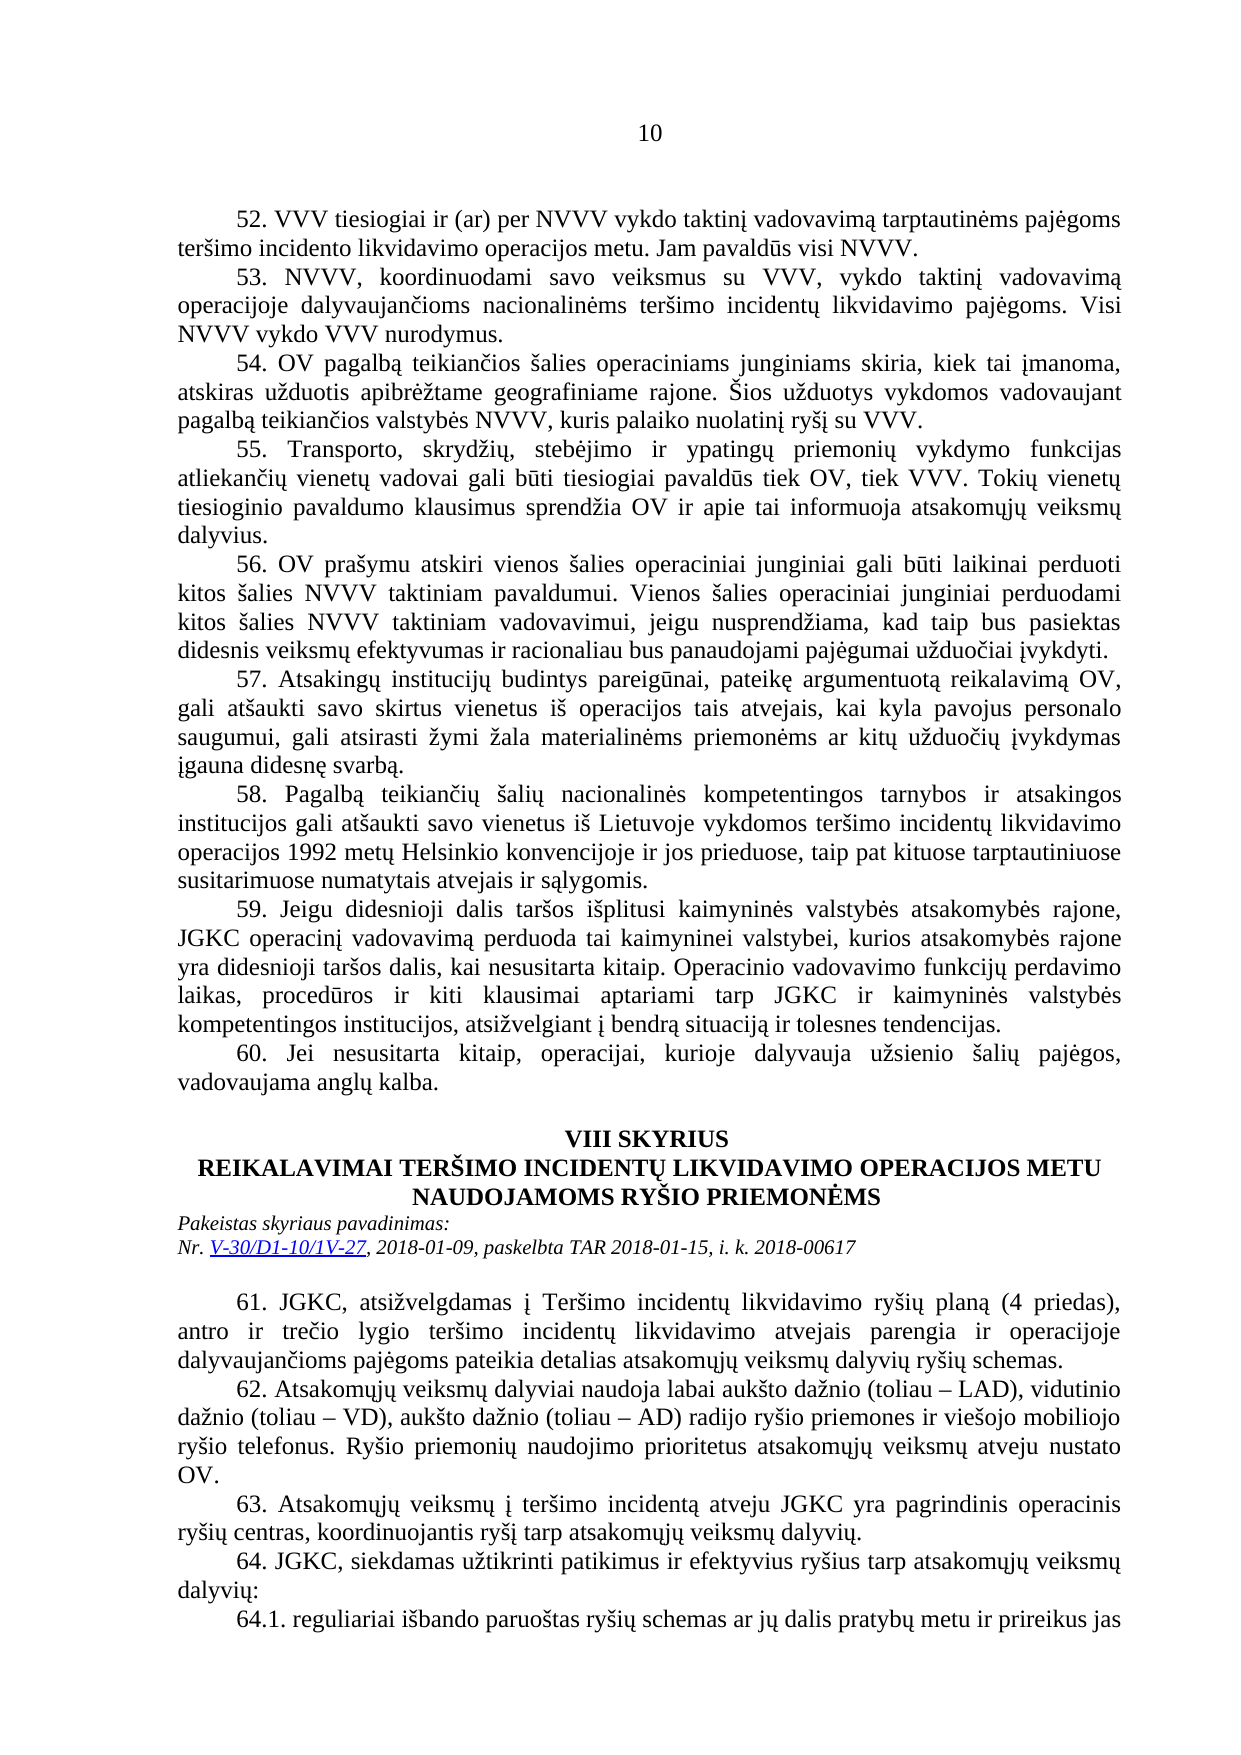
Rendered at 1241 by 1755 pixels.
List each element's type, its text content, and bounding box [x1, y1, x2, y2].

text 55. Transporto, skrydžių, stebėjimo ir ypatingų priemonių vykdymo funkcijas atliekančių vienetų vadovai gali būti tiesiogiai pavaldūs tiek OV, tiek VVV. Tokių vienetų tiesioginio pavaldumo klausimus sprendžia OV ir apie tai informuoja atsakomųjų veiksmų dalyvius. [177, 434, 1122, 549]
text 52. VVV tiesiogiai ir (ar) per NVVV vykdo taktinį vadovavimą tarptautinėms pajėgoms teršimo incidento likvidavimo operacijos metu. Jam pavaldūs visi NVVV. [177, 204, 1122, 262]
text 60. Jei nesusitarta kitaip, operacijai, kurioje dalyvauja užsienio šalių pajėgos, vadovaujama anglų kalba. [177, 1038, 1122, 1096]
text Nr. V-30/D1-10/1V-27, 2018-01-09, paskelbta TAR 2018-01-15, i. k. 2018-00617 [177, 1235, 1122, 1259]
text 63. Atsakomųjų veiksmų į teršimo incidentą atveju JGKC yra pagrindinis operacinis ryšių centras, koordinuojantis ryšį tarp atsakomųjų veiksmų dalyvių. [177, 1489, 1122, 1546]
text 58. Pagalbą teikiančių šalių nacionalinės kompetentingos tarnybos ir atsakingos institucijos gali atšaukti savo vienetus iš Lietuvoje vykdomos teršimo incidentų likvidavimo operacijos 1992 metų Helsinkio konvencijoje ir jos prieduose, taip pat kituose tarptautiniuose susitarimuose numatytais atvejais ir sąlygomis. [177, 779, 1122, 894]
text 64.1. reguliariai išbando paruoštas ryšių schemas ar jų dalis pratybų metu ir prireikus jas [177, 1604, 1122, 1632]
text 57. Atsakingų institucijų budintys pareigūnai, pateikę argumentuotą reikalavimą OV, gali atšaukti savo skirtus vienetus iš operacijos tais atvejais, kai kyla pavojus personalo saugumui, gali atsirasti žymi žala materialinėms priemonėms ar kitų užduočių įvykdymas įgauna didesnę svarbą. [177, 664, 1122, 779]
text 64. JGKC, siekdamas užtikrinti patikimus ir efektyvius ryšius tarp atsakomųjų veiksmų dalyvių: [177, 1546, 1122, 1604]
text 56. OV prašymu atskiri vienos šalies operaciniai junginiai gali būti laikinai perduoti kitos šalies NVVV taktiniam pavaldumui. Vienos šalies operaciniai junginiai perduodami kitos šalies NVVV taktiniam vadovavimui, jeigu nusprendžiama, kad taip bus pasiektas didesnis veiksmų efektyvumas ir racionaliau bus panaudojami pajėgumai užduočiai įvykdyti. [177, 549, 1122, 664]
text 59. Jeigu didesnioji dalis taršos išplitusi kaimyninės valstybės atsakomybės rajone, JGKC operacinį vadovavimą perduoda tai kaimyninei valstybei, kurios atsakomybės rajone yra didesnioji taršos dalis, kai nesusitarta kitaip. Operacinio vadovavimo funkcijų perdavimo laikas, procedūros ir kiti klausimai aptariami tarp JGKC ir kaimyninės valstybės kompetentingos institucijos, atsižvelgiant į bendrą situaciją ir tolesnes tendencijas. [177, 894, 1122, 1038]
text Pakeistas skyriaus pavadinimas: [177, 1211, 1122, 1235]
text 54. OV pagalbą teikiančios šalies operaciniams junginiams skiria, kiek tai įmanoma, atskiras užduotis apibrėžtame geografiniame rajone. Šios užduotys vykdomos vadovaujant pagalbą teikiančios valstybės NVVV, kuris palaiko nuolatinį ryšį su VVV. [177, 348, 1122, 434]
text VIII SKYRIUS REIKALAVIMAI TERŠIMO INCIDENTŲ LIKVIDAVIMO OPERACIJOS METU NAUDOJAMOMS RYŠIO PRIEMONĖMS [177, 1124, 1122, 1211]
text 61. JGKC, atsižvelgdamas į Teršimo incidentų likvidavimo ryšių planą (4 priedas), antro ir trečio lygio teršimo incidentų likvidavimo atvejais parengia ir operacijoje dalyvaujančioms pajėgoms pateikia detalias atsakomųjų veiksmų dalyvių ryšių schemas. [177, 1287, 1122, 1374]
text 53. NVVV, koordinuodami savo veiksmus su VVV, vykdo taktinį vadovavimą operacijoje dalyvaujančioms nacionalinėms teršimo incidentų likvidavimo pajėgoms. Visi NVVV vykdo VVV nurodymus. [177, 262, 1122, 348]
text 62. Atsakomųjų veiksmų dalyviai naudoja labai aukšto dažnio (toliau – LAD), vidutinio dažnio (toliau – VD), aukšto dažnio (toliau – AD) radijo ryšio priemones ir viešojo mobiliojo ryšio telefonus. Ryšio priemonių naudojimo prioritetus atsakomųjų veiksmų atveju nustato OV. [177, 1374, 1122, 1489]
